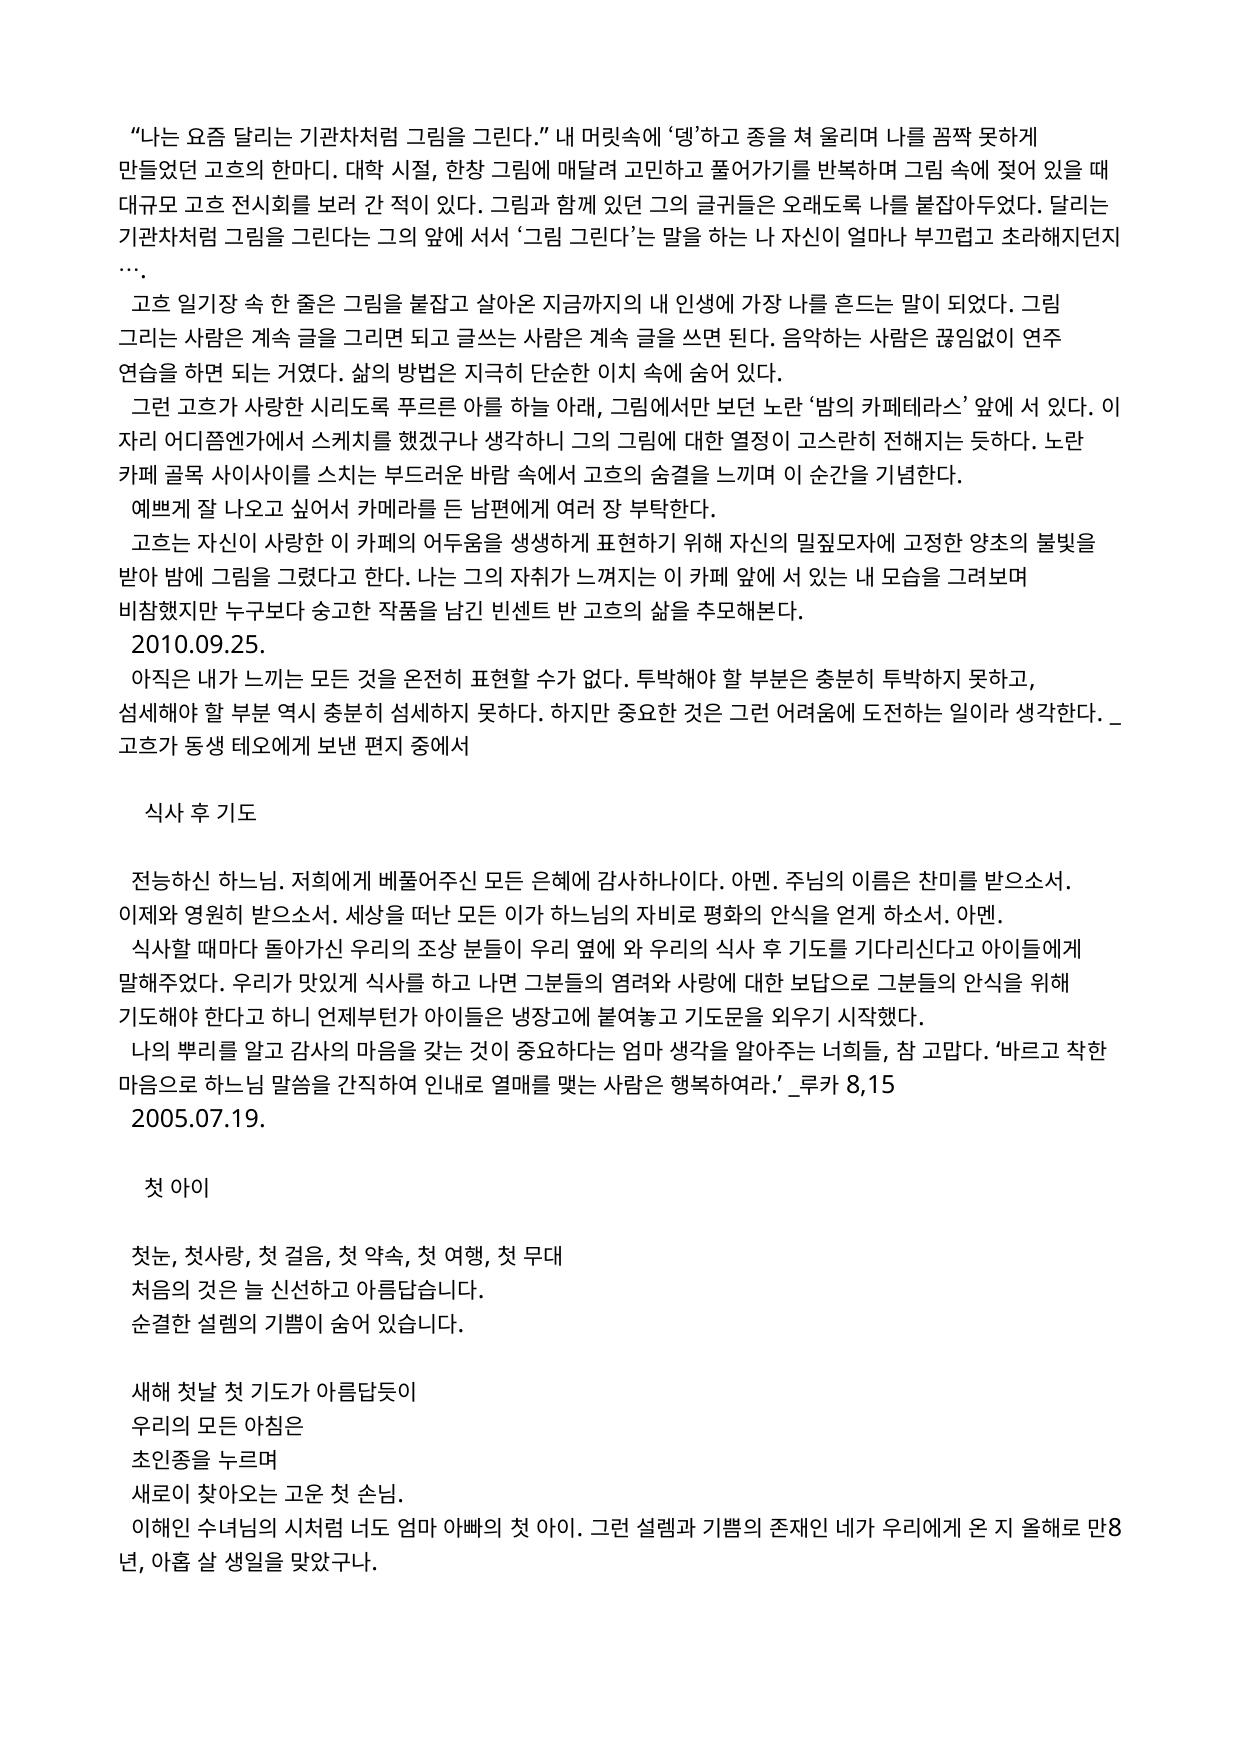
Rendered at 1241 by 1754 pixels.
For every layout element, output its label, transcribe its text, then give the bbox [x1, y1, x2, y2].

text 예쁘게 잘 나오고 싶어서 카메라를 든 남편에게 여러 장 부탁한다. [118, 490, 1122, 524]
text 식사할 때마다 돌아가신 우리의 조상 분들이 우리 옆에 와 우리의 식사 후 기도를 기다리신다고 아이들에게 말해주었다. 우리가 맛있게 식사를 하고 나면 그분들의 염려와 사랑에 대한 보답으로 그분들의 안식을 위해 기도해야 한다고 하니 언제부턴가 아이들은 냉장고에 붙여놓고 기도문을 외우기 시작했다. [118, 931, 1122, 1033]
text 우리의 모든 아침은 [118, 1408, 1122, 1442]
text 새로이 찾아오는 고운 첫 손님. [118, 1476, 1122, 1510]
text 아직은 내가 느끼는 모든 것을 온전히 표현할 수가 없다. 투박해야 할 부분은 충분히 투박하지 못하고, 섬세해야 할 부분 역시 충분히 섬세하지 못하다. 하지만 중요한 것은 그런 어려움에 도전하는 일이라 생각한다. _고흐가 동생 테오에게 보낸 편지 중에서 [118, 661, 1122, 761]
text 처음의 것은 늘 신선하고 아름답습니다. [118, 1271, 1122, 1306]
text 그런 고흐가 사랑한 시리도록 푸르른 아를 하늘 아래, 그림에서만 보던 노란 ‘밤의 카페테라스’ 앞에 서 있다. 이 자리 어디쯤엔가에서 스케치를 했겠구나 생각하니 그의 그림에 대한 열정이 고스란히 전해지는 듯하다. 노란 카페 골목 사이사이를 스치는 부드러운 바람 속에서 고흐의 숨결을 느끼며 이 순간을 기념한다. [118, 388, 1122, 490]
text 2005.07.19. [118, 1101, 1122, 1135]
text 첫 아이 [118, 1169, 1122, 1203]
text 초인종을 누르며 [118, 1442, 1122, 1476]
text 순결한 설렘의 기쁨이 숨어 있습니다. [118, 1306, 1122, 1339]
text 전능하신 하느님. 저희에게 베풀어주신 모든 은혜에 감사하나이다. 아멘. 주님의 이름은 찬미를 받으소서. 이제와 영원히 받으소서. 세상을 떠난 모든 이가 하느님의 자비로 평화의 안식을 얻게 하소서. 아멘. [118, 863, 1122, 931]
text 첫눈, 첫사랑, 첫 걸음, 첫 약속, 첫 여행, 첫 무대 [118, 1237, 1122, 1271]
text 새해 첫날 첫 기도가 아름답듯이 [118, 1374, 1122, 1408]
text 고흐는 자신이 사랑한 이 카페의 어두움을 생생하게 표현하기 위해 자신의 밀짚모자에 고정한 양초의 불빛을 받아 밤에 그림을 그렸다고 한다. 나는 그의 자취가 느껴지는 이 카페 앞에 서 있는 내 모습을 그려보며 비참했지만 누구보다 숭고한 작품을 남긴 빈센트 반 고흐의 삶을 추모해본다. [118, 524, 1122, 627]
text 나의 뿌리를 알고 감사의 마음을 갖는 것이 중요하다는 엄마 생각을 알아주는 너희들, 참 고맙다. ‘바르고 착한 마음으로 하느님 말씀을 간직하여 인내로 열매를 맺는 사람은 행복하여라.’ _루카 8,15 [118, 1033, 1122, 1101]
text 2010.09.25. [118, 627, 1122, 661]
text 고흐 일기장 속 한 줄은 그림을 붙잡고 살아온 지금까지의 내 인생에 가장 나를 흔드는 말이 되었다. 그림 그리는 사람은 계속 글을 그리면 되고 글쓰는 사람은 계속 글을 쓰면 된다. 음악하는 사람은 끊임없이 연주 연습을 하면 되는 거였다. 삶의 방법은 지극히 단순한 이치 속에 숨어 있다. [118, 286, 1122, 388]
text 이해인 수녀님의 시처럼 너도 엄마 아빠의 첫 아이. 그런 설렘과 기쁨의 존재인 네가 우리에게 온 지 올해로 만8년, 아홉 살 생일을 맞았구나. [118, 1510, 1122, 1578]
text 식사 후 기도 [118, 794, 1122, 829]
text “나는 요즘 달리는 기관차처럼 그림을 그린다.” 내 머릿속에 ‘뎅’하고 종을 쳐 울리며 나를 꼼짝 못하게 만들었던 고흐의 한마디. 대학 시절, 한창 그림에 매달려 고민하고 풀어가기를 반복하며 그림 속에 젖어 있을 때 대규모 고흐 전시회를 보러 간 적이 있다. 그림과 함께 있던 그의 글귀들은 오래도록 나를 붙잡아두었다. 달리는 기관차처럼 그림을 그린다는 그의 앞에 서서 ‘그림 그린다’는 말을 하는 나 자신이 얼마나 부끄럽고 초라해지던지…. [118, 118, 1122, 286]
